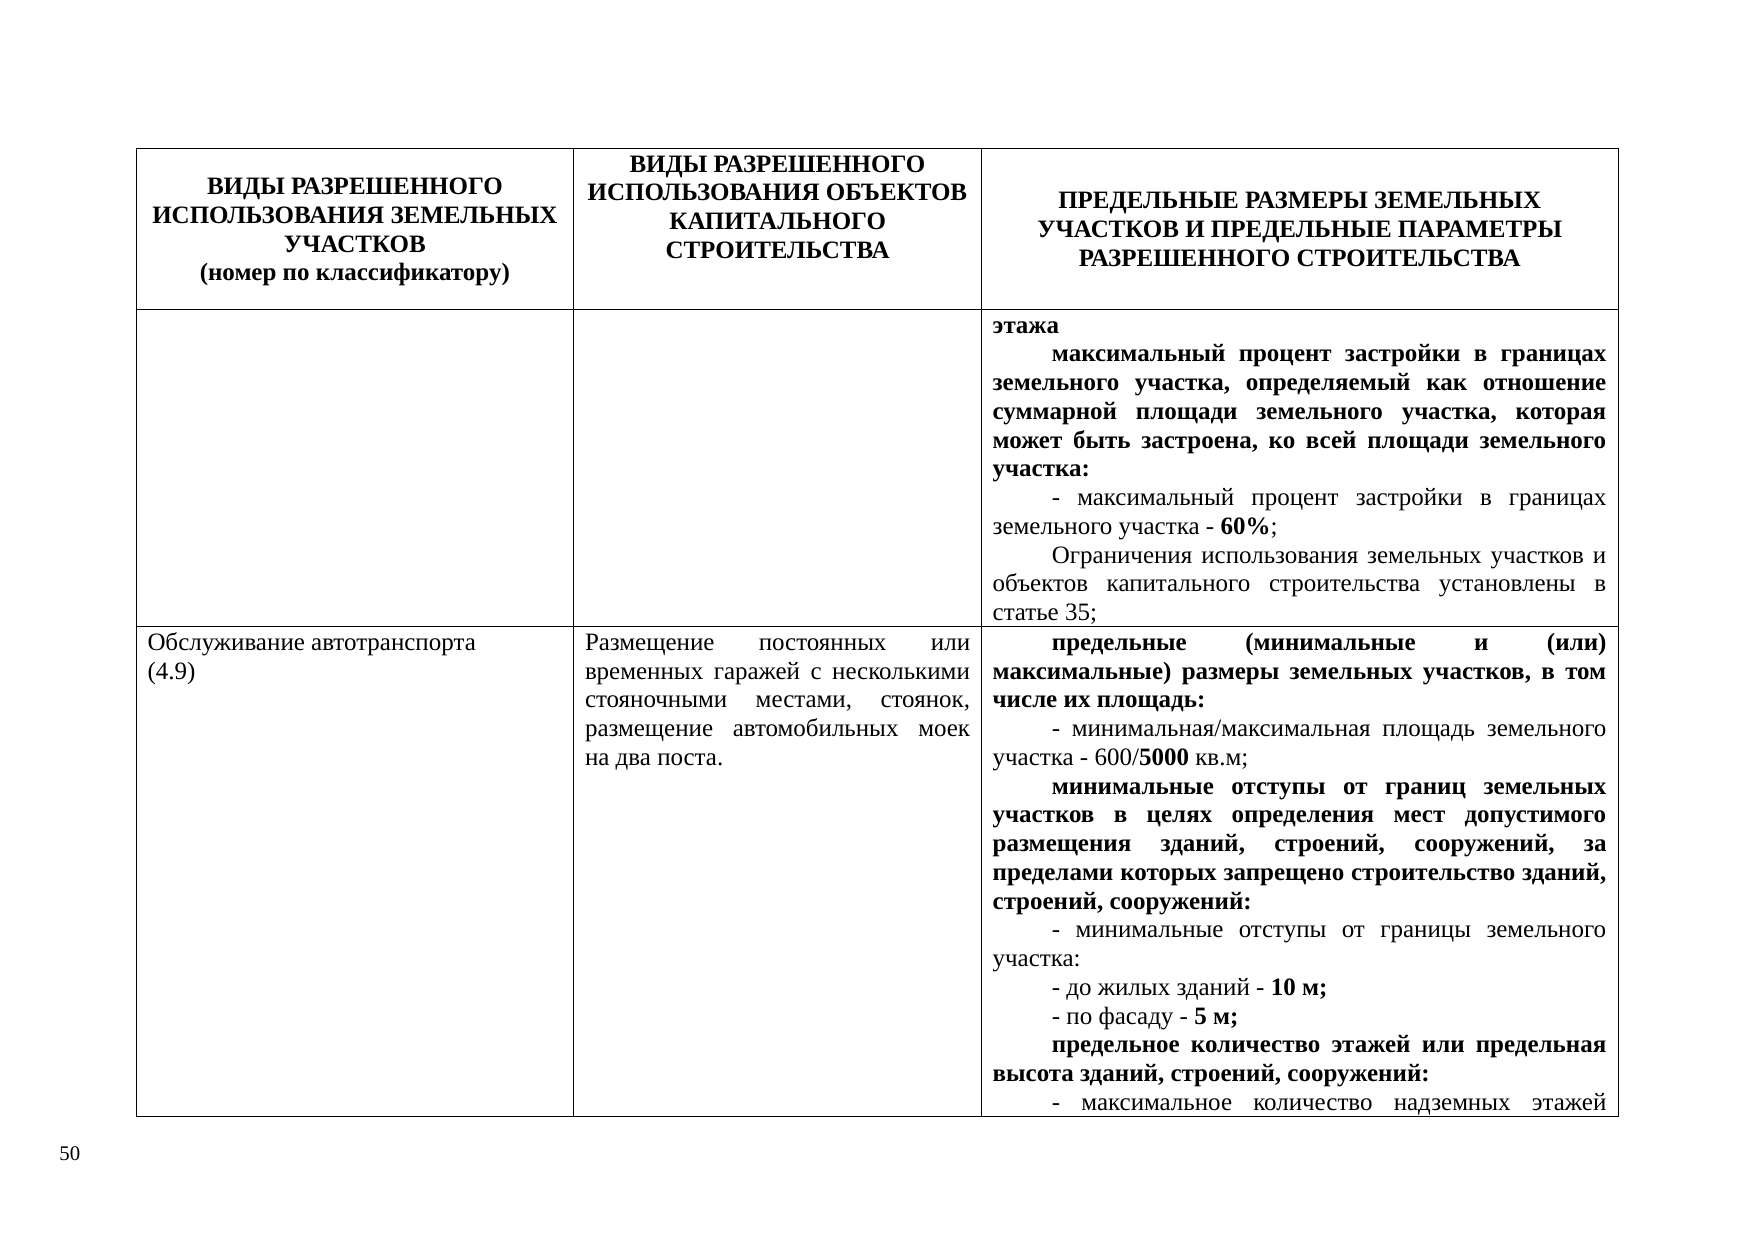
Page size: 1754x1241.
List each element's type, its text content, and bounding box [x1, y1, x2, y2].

table_cell [137, 310, 573, 626]
table_header ПРЕДЕЛЬНЫЕ РАЗМЕРЫ ЗЕМЕЛЬНЫХ УЧАСТКОВ И ПРЕДЕЛЬНЫЕ ПАРАМЕТРЫ РАЗРЕШЕННОГО СТРОИТЕЛЬСТВА [982, 149, 1618, 309]
table_cell [574, 310, 981, 626]
table_header ВИДЫ РАЗРЕШЕННОГО ИСПОЛЬЗОВАНИЯ ОБЪЕКТОВ КАПИТАЛЬНОГО СТРОИТЕЛЬСТВА [574, 149, 981, 309]
table_header ВИДЫ РАЗРЕШЕННОГО ИСПОЛЬЗОВАНИЯ ЗЕМЕЛЬНЫХ УЧАСТКОВ (номер по классификатору) [137, 149, 573, 309]
table_cell предельные (минимальные и (или) максимальные) размеры земельных участков, в том числе их площадь: - минимальная/максимальная площадь земельного участка - 600/5000 кв.м; минимальные отступы от границ земельных участков в целях определения мест допустимого размещения зданий, строений, сооружений, за пределами которых запрещено строительство зданий, строений, сооружений: - минимальные отступы от границы земельного участка: - до жилых зданий - 10 м; - по фасаду - 5 м; предельное количество этажей или предельная высота зданий, строений, сооружений: - максимальное количество надземных этажей [982, 627, 1618, 1116]
table_cell Размещение постоянных или временных гаражей с несколькими стояночными местами, стоянок, размещение автомобильных моек на два поста. [574, 627, 981, 1116]
table_cell этажа максимальный процент застройки в границах земельного участка, определяемый как отношение суммарной площади земельного участка, которая может быть застроена, ко всей площади земельного участка: - максимальный процент застройки в границах земельного участка - 60%; Ограничения использования земельных участков и объектов капитального строительства установлены в статье 35; [982, 310, 1618, 626]
table_cell Обслуживание автотранспорта (4.9) [137, 627, 573, 1116]
